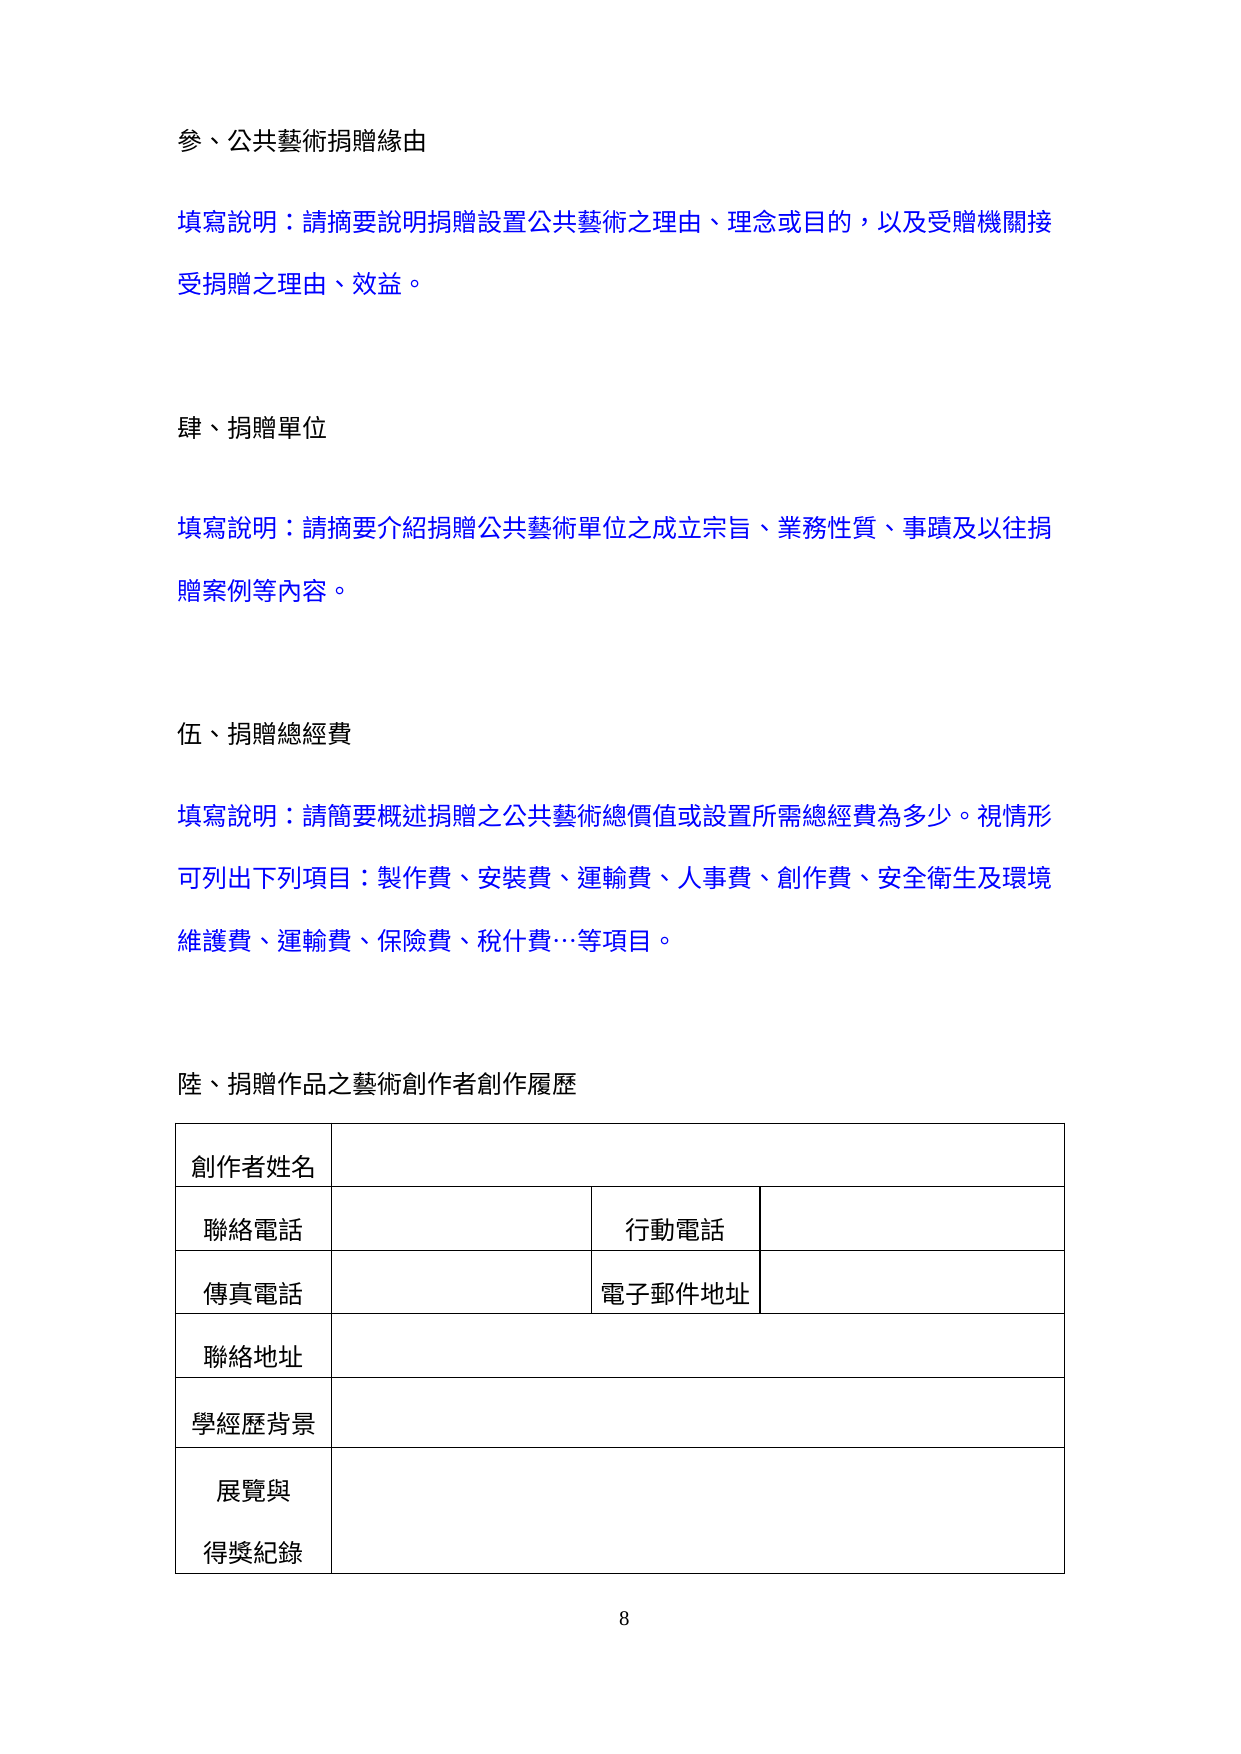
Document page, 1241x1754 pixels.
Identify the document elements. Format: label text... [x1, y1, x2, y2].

table_cell 電子郵件地址 [592, 1251, 759, 1313]
table_cell 學經歷背景 [176, 1378, 331, 1447]
table_cell [332, 1378, 1064, 1447]
table_cell 聯絡地址 [176, 1314, 331, 1377]
text 填寫說明：請簡要概述捐贈之公共藝術總價值或設置所需總經費為多少。視情形可列出下列項目：製作費、安裝費、運輸費、人事費、創作費、安全衛生及環境維護費、運輸費、保險費、稅什費…等項目。 [177, 772, 1063, 960]
text 肆、捐贈單位 [177, 385, 1063, 447]
table_cell [332, 1448, 1064, 1573]
table_cell 聯絡電話 [176, 1187, 331, 1249]
table_cell 行動電話 [592, 1187, 759, 1249]
table_cell 展覽與 得獎紀錄 [176, 1448, 331, 1573]
text 陸、捐贈作品之藝術創作者創作履歷 [177, 1041, 1063, 1104]
table_cell [761, 1251, 1064, 1313]
text 填寫說明：請摘要說明捐贈設置公共藝術之理由、理念或目的，以及受贈機關接受捐贈之理由、效益。 [177, 179, 1063, 304]
table_cell [332, 1187, 591, 1249]
table_cell 傳真電話 [176, 1251, 331, 1313]
table_cell [332, 1314, 1064, 1377]
table_cell [761, 1187, 1064, 1249]
table_cell [332, 1251, 591, 1313]
table_header [332, 1124, 1064, 1186]
text 參、公共藝術捐贈緣由 [177, 97, 1063, 160]
table_header 創作者姓名 [176, 1124, 331, 1186]
text 伍、捐贈總經費 [177, 691, 1063, 754]
text 填寫說明：請摘要介紹捐贈公共藝術單位之成立宗旨、業務性質、事蹟及以往捐贈案例等內容。 [177, 485, 1063, 610]
